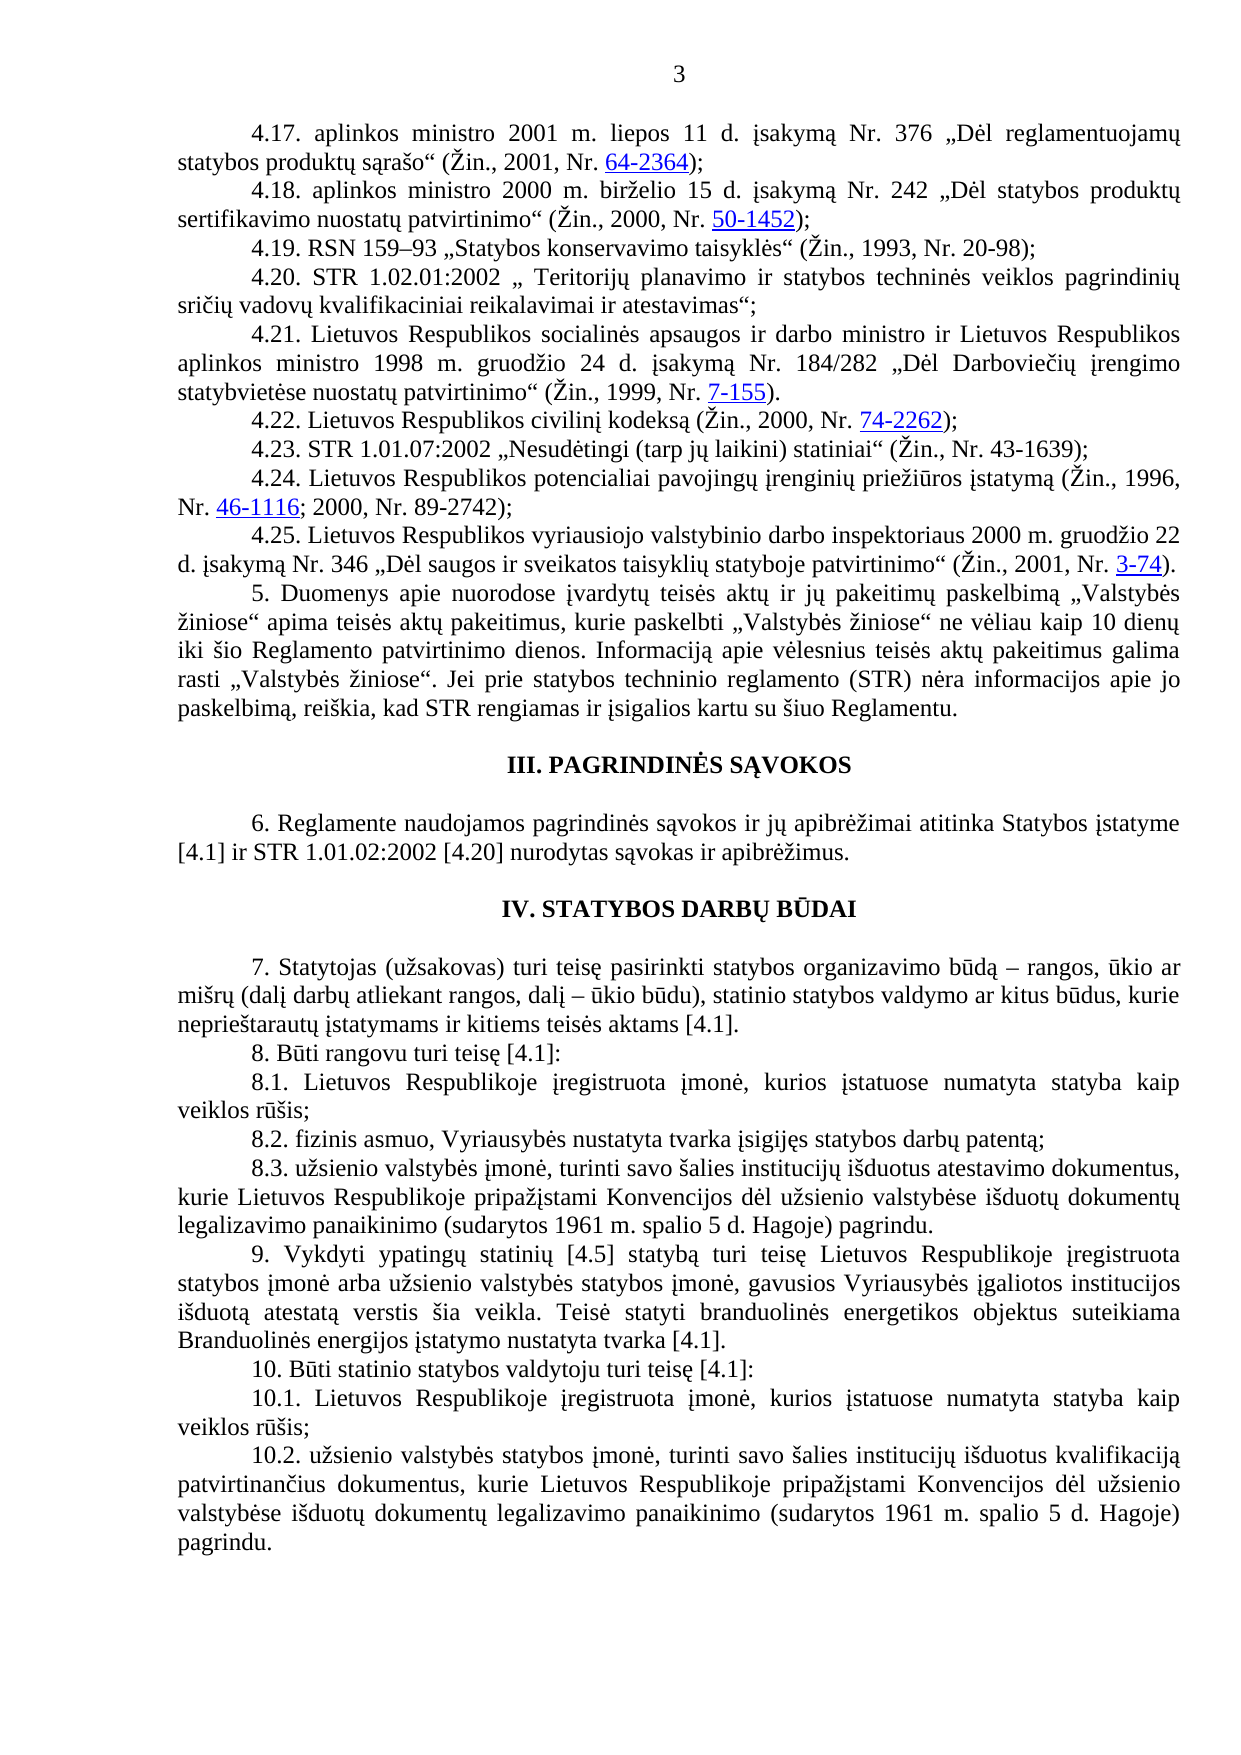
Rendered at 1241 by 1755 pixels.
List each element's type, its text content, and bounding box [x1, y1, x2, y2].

text 5. Duomenys apie nuorodose įvardytų teisės aktų ir jų pakeitimų paskelbimą „Valstybės žiniose“ apima teisės aktų pakeitimus, kurie paskelbti „Valstybės žiniose“ ne vėliau kaip 10 dienų iki šio Reglamento patvirtinimo dienos. Informaciją apie vėlesnius teisės aktų pakeitimus galima rasti „Valstybės žiniose“. Jei prie statybos techninio reglamento (STR) nėra informacijos apie jo paskelbimą, reiškia, kad STR rengiamas ir įsigalios kartu su šiuo Reglamentu. [177, 578, 1181, 722]
text 8. Būti rangovu turi teisę [4.1]: [177, 1038, 1181, 1067]
text 4.19. RSN 159–93 „Statybos konservavimo taisyklės“ (Žin., 1993, Nr. 20-98); [177, 233, 1181, 262]
text 4.24. Lietuvos Respublikos potencialiai pavojingų įrenginių priežiūros įstatymą (Žin., 1996, Nr. 46-1116; 2000, Nr. 89-2742); [177, 463, 1181, 521]
text 4.20. STR 1.02.01:2002 „ Teritorijų planavimo ir statybos techninės veiklos pagrindinių sričių vadovų kvalifikaciniai reikalavimai ir atestavimas“; [177, 262, 1181, 319]
text 4.18. aplinkos ministro 2000 m. birželio 15 d. įsakymą Nr. 242 „Dėl statybos produktų sertifikavimo nuostatų patvirtinimo“ (Žin., 2000, Nr. 50-1452); [177, 176, 1181, 233]
text 4.23. STR 1.01.07:2002 „Nesudėtingi (tarp jų laikini) statiniai“ (Žin., Nr. 43-1639); [177, 434, 1181, 463]
text 4.25. Lietuvos Respublikos vyriausiojo valstybinio darbo inspektoriaus 2000 m. gruodžio 22 d. įsakymą Nr. 346 „Dėl saugos ir sveikatos taisyklių statyboje patvirtinimo“ (Žin., 2001, Nr. 3-74). [177, 521, 1181, 578]
text 9. Vykdyti ypatingų statinių [4.5] statybą turi teisę Lietuvos Respublikoje įregistruota statybos įmonė arba užsienio valstybės statybos įmonė, gavusios Vyriausybės įgaliotos institucijos išduotą atestatą verstis šia veikla. Teisė statyti branduolinės energetikos objektus suteikiama Branduolinės energijos įstatymo nustatyta tvarka [4.1]. [177, 1239, 1181, 1354]
text 8.1. Lietuvos Respublikoje įregistruota įmonė, kurios įstatuose numatyta statyba kaip veiklos rūšis; [177, 1067, 1181, 1124]
text 4.22. Lietuvos Respublikos civilinį kodeksą (Žin., 2000, Nr. 74-2262); [177, 406, 1181, 434]
text 4.17. aplinkos ministro 2001 m. liepos 11 d. įsakymą Nr. 376 „Dėl reglamentuojamų statybos produktų sąrašo“ (Žin., 2001, Nr. 64-2364); [177, 118, 1181, 176]
text 7. Statytojas (užsakovas) turi teisę pasirinkti statybos organizavimo būdą – rangos, ūkio ar mišrų (dalį darbų atliekant rangos, dalį – ūkio būdu), statinio statybos valdymo ar kitus būdus, kurie neprieštarautų įstatymams ir kitiems teisės aktams [4.1]. [177, 952, 1181, 1038]
text 8.3. užsienio valstybės įmonė, turinti savo šalies institucijų išduotus atestavimo dokumentus, kurie Lietuvos Respublikoje pripažįstami Konvencijos dėl užsienio valstybėse išduotų dokumentų legalizavimo panaikinimo (sudarytos 1961 m. spalio 5 d. Hagoje) pagrindu. [177, 1153, 1181, 1239]
text IV. STATYBOS DARBŲ BŪDAI [177, 894, 1181, 923]
text 6. Reglamente naudojamos pagrindinės sąvokos ir jų apibrėžimai atitinka Statybos įstatyme [4.1] ir STR 1.01.02:2002 [4.20] nurodytas sąvokas ir apibrėžimus. [177, 808, 1181, 866]
text III. PAGRINDINĖS SĄVOKOS [177, 751, 1181, 779]
text 4.21. Lietuvos Respublikos socialinės apsaugos ir darbo ministro ir Lietuvos Respublikos aplinkos ministro 1998 m. gruodžio 24 d. įsakymą Nr. 184/282 „Dėl Darboviečių įrengimo statybvietėse nuostatų patvirtinimo“ (Žin., 1999, Nr. 7-155). [177, 319, 1181, 406]
text 10.2. užsienio valstybės statybos įmonė, turinti savo šalies institucijų išduotus kvalifikaciją patvirtinančius dokumentus, kurie Lietuvos Respublikoje pripažįstami Konvencijos dėl užsienio valstybėse išduotų dokumentų legalizavimo panaikinimo (sudarytos 1961 m. spalio 5 d. Hagoje) pagrindu. [177, 1441, 1181, 1556]
text 10.1. Lietuvos Respublikoje įregistruota įmonė, kurios įstatuose numatyta statyba kaip veiklos rūšis; [177, 1383, 1181, 1441]
text 10. Būti statinio statybos valdytoju turi teisę [4.1]: [177, 1354, 1181, 1383]
text 8.2. fizinis asmuo, Vyriausybės nustatyta tvarka įsigijęs statybos darbų patentą; [177, 1124, 1181, 1153]
